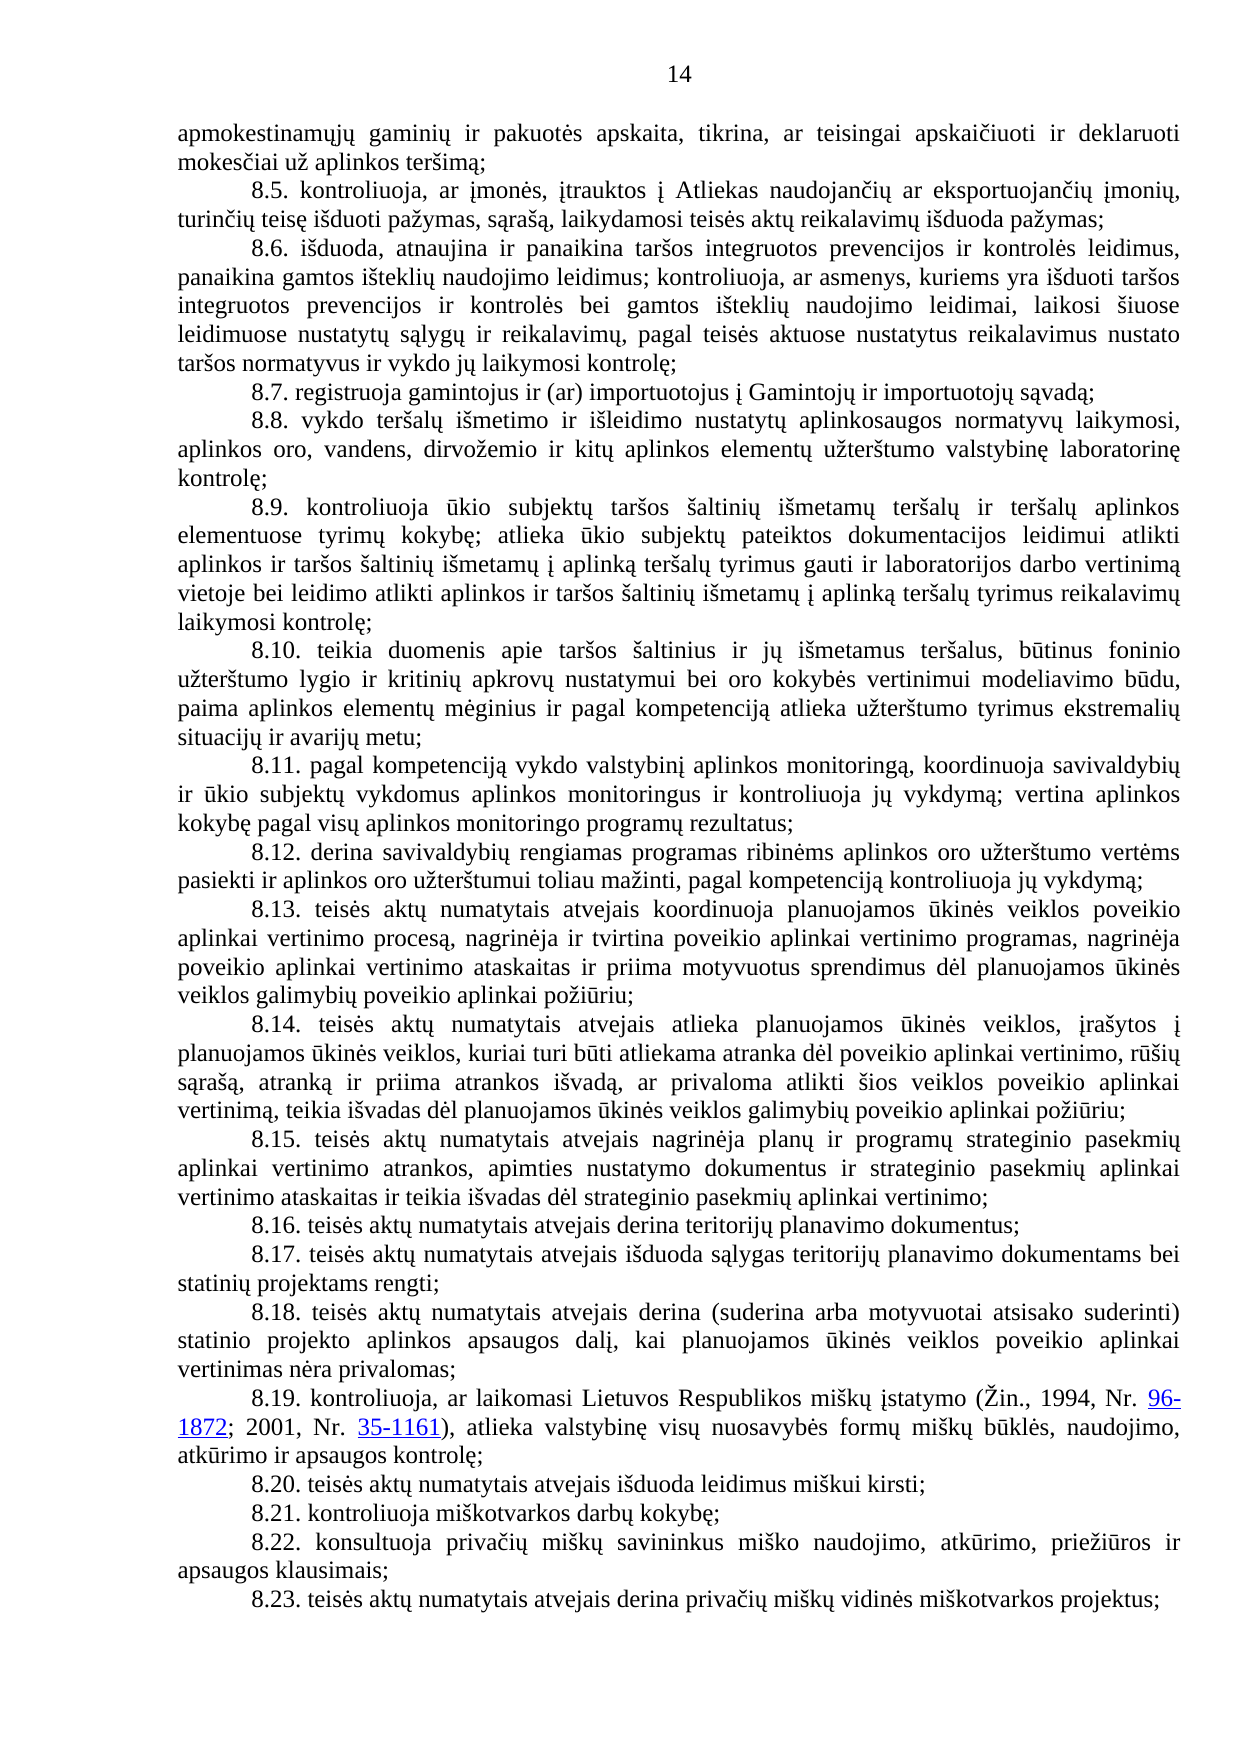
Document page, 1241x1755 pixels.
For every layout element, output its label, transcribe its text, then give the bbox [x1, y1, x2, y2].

text 8.22. konsultuoja privačių miškų savininkus miško naudojimo, atkūrimo, priežiūros ir apsaugos klausimais; [177, 1527, 1181, 1584]
text 8.7. registruoja gamintojus ir (ar) importuotojus į Gamintojų ir importuotojų sąvadą; [177, 377, 1181, 406]
text 8.11. pagal kompetenciją vykdo valstybinį aplinkos monitoringą, koordinuoja savivaldybių ir ūkio subjektų vykdomus aplinkos monitoringus ir kontroliuoja jų vykdymą; vertina aplinkos kokybę pagal visų aplinkos monitoringo programų rezultatus; [177, 751, 1181, 837]
text apmokestinamųjų gaminių ir pakuotės apskaita, tikrina, ar teisingai apskaičiuoti ir deklaruoti mokesčiai už aplinkos teršimą; [177, 118, 1181, 176]
text 8.8. vykdo teršalų išmetimo ir išleidimo nustatytų aplinkosaugos normatyvų laikymosi, aplinkos oro, vandens, dirvožemio ir kitų aplinkos elementų užterštumo valstybinę laboratorinę kontrolę; [177, 406, 1181, 492]
text 8.17. teisės aktų numatytais atvejais išduoda sąlygas teritorijų planavimo dokumentams bei statinių projektams rengti; [177, 1239, 1181, 1297]
text 8.23. teisės aktų numatytais atvejais derina privačių miškų vidinės miškotvarkos projektus; [177, 1584, 1181, 1613]
text 8.13. teisės aktų numatytais atvejais koordinuoja planuojamos ūkinės veiklos poveikio aplinkai vertinimo procesą, nagrinėja ir tvirtina poveikio aplinkai vertinimo programas, nagrinėja poveikio aplinkai vertinimo ataskaitas ir priima motyvuotus sprendimus dėl planuojamos ūkinės veiklos galimybių poveikio aplinkai požiūriu; [177, 894, 1181, 1009]
text 8.5. kontroliuoja, ar įmonės, įtrauktos į Atliekas naudojančių ar eksportuojančių įmonių, turinčių teisę išduoti pažymas, sąrašą, laikydamosi teisės aktų reikalavimų išduoda pažymas; [177, 176, 1181, 233]
text 8.15. teisės aktų numatytais atvejais nagrinėja planų ir programų strateginio pasekmių aplinkai vertinimo atrankos, apimties nustatymo dokumentus ir strateginio pasekmių aplinkai vertinimo ataskaitas ir teikia išvadas dėl strateginio pasekmių aplinkai vertinimo; [177, 1124, 1181, 1211]
text 8.14. teisės aktų numatytais atvejais atlieka planuojamos ūkinės veiklos, įrašytos į planuojamos ūkinės veiklos, kuriai turi būti atliekama atranka dėl poveikio aplinkai vertinimo, rūšių sąrašą, atranką ir priima atrankos išvadą, ar privaloma atlikti šios veiklos poveikio aplinkai vertinimą, teikia išvadas dėl planuojamos ūkinės veiklos galimybių poveikio aplinkai požiūriu; [177, 1009, 1181, 1124]
text 8.10. teikia duomenis apie taršos šaltinius ir jų išmetamus teršalus, būtinus foninio užterštumo lygio ir kritinių apkrovų nustatymui bei oro kokybės vertinimui modeliavimo būdu, paima aplinkos elementų mėginius ir pagal kompetenciją atlieka užterštumo tyrimus ekstremalių situacijų ir avarijų metu; [177, 636, 1181, 751]
text 8.12. derina savivaldybių rengiamas programas ribinėms aplinkos oro užterštumo vertėms pasiekti ir aplinkos oro užterštumui toliau mažinti, pagal kompetenciją kontroliuoja jų vykdymą; [177, 837, 1181, 894]
text 8.21. kontroliuoja miškotvarkos darbų kokybę; [177, 1498, 1181, 1527]
text 8.6. išduoda, atnaujina ir panaikina taršos integruotos prevencijos ir kontrolės leidimus, panaikina gamtos išteklių naudojimo leidimus; kontroliuoja, ar asmenys, kuriems yra išduoti taršos integruotos prevencijos ir kontrolės bei gamtos išteklių naudojimo leidimai, laikosi šiuose leidimuose nustatytų sąlygų ir reikalavimų, pagal teisės aktuose nustatytus reikalavimus nustato taršos normatyvus ir vykdo jų laikymosi kontrolę; [177, 233, 1181, 377]
text 8.18. teisės aktų numatytais atvejais derina (suderina arba motyvuotai atsisako suderinti) statinio projekto aplinkos apsaugos dalį, kai planuojamos ūkinės veiklos poveikio aplinkai vertinimas nėra privalomas; [177, 1297, 1181, 1383]
text 8.16. teisės aktų numatytais atvejais derina teritorijų planavimo dokumentus; [177, 1211, 1181, 1239]
text 8.9. kontroliuoja ūkio subjektų taršos šaltinių išmetamų teršalų ir teršalų aplinkos elementuose tyrimų kokybę; atlieka ūkio subjektų pateiktos dokumentacijos leidimui atlikti aplinkos ir taršos šaltinių išmetamų į aplinką teršalų tyrimus gauti ir laboratorijos darbo vertinimą vietoje bei leidimo atlikti aplinkos ir taršos šaltinių išmetamų į aplinką teršalų tyrimus reikalavimų laikymosi kontrolę; [177, 492, 1181, 636]
text 8.19. kontroliuoja, ar laikomasi Lietuvos Respublikos miškų įstatymo (Žin., 1994, Nr. 96-1872; 2001, Nr. 35-1161), atlieka valstybinę visų nuosavybės formų miškų būklės, naudojimo, atkūrimo ir apsaugos kontrolę; [177, 1383, 1181, 1469]
text 8.20. teisės aktų numatytais atvejais išduoda leidimus miškui kirsti; [177, 1469, 1181, 1498]
